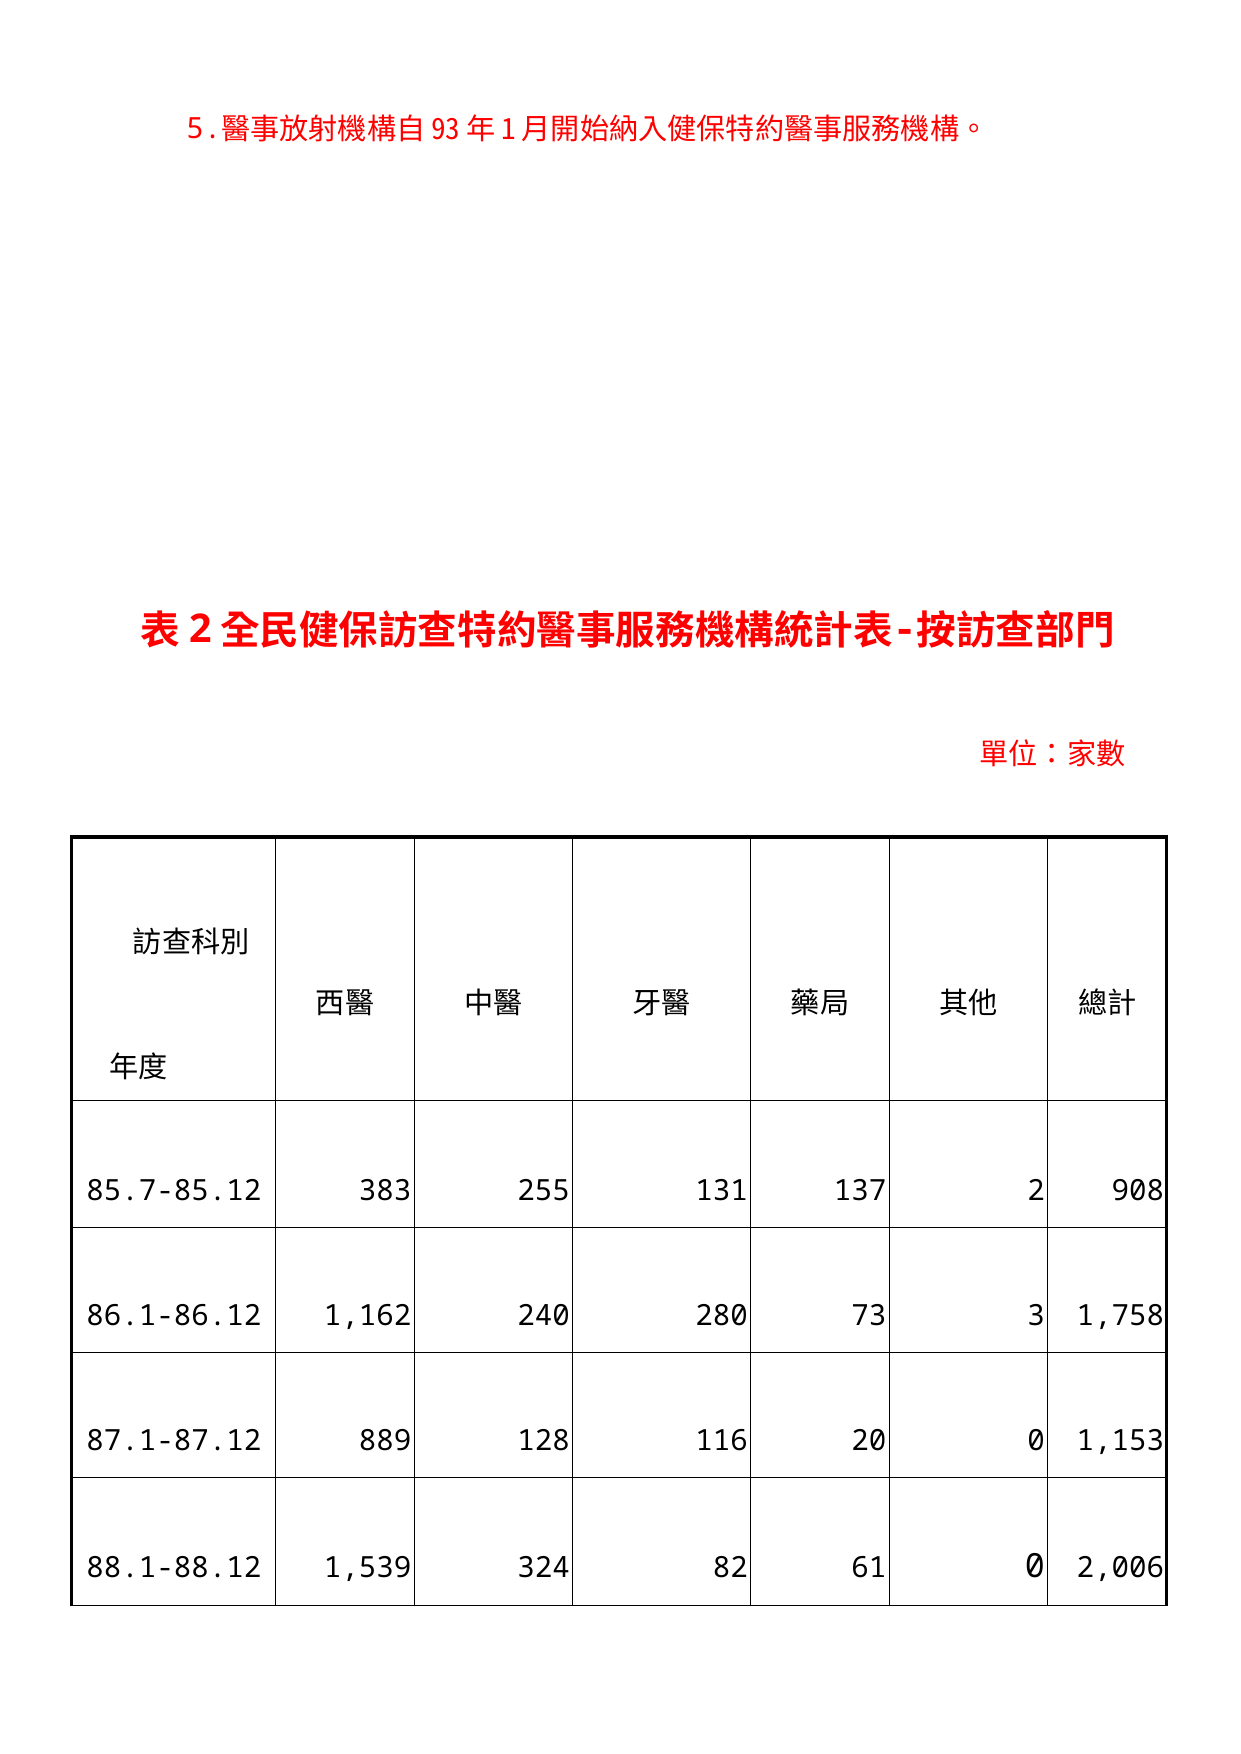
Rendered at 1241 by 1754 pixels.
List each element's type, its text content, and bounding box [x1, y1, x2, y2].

table_cell 73 [751, 1228, 889, 1352]
table_cell 0 [890, 1353, 1047, 1477]
table_cell 255 [415, 1101, 572, 1227]
table_cell 1,758 [1048, 1228, 1165, 1352]
text 單位：家數 [130, 710, 1125, 773]
table_cell 2,006 [1048, 1478, 1165, 1604]
table_cell 87.1-87.12 [73, 1353, 275, 1477]
table_cell 908 [1048, 1101, 1165, 1227]
table_cell 280 [573, 1228, 750, 1352]
table_cell 20 [751, 1353, 889, 1477]
table_cell 88.1-88.12 [73, 1478, 275, 1604]
table_header 中醫 [415, 839, 572, 1100]
table_cell 116 [573, 1353, 750, 1477]
table_cell 2 [890, 1101, 1047, 1227]
table_cell 82 [573, 1478, 750, 1604]
table_cell 1,539 [276, 1478, 414, 1604]
table_cell 1,162 [276, 1228, 414, 1352]
table_header 藥局 [751, 839, 889, 1100]
table_cell 324 [415, 1478, 572, 1604]
table_header 其他 [890, 839, 1047, 1100]
table_cell 85.7-85.12 [73, 1101, 275, 1227]
text 5.醫事放射機構自93年1月開始納入健保特約醫事服務機構。 [186, 85, 1125, 148]
table_cell 137 [751, 1101, 889, 1227]
table_header 總計 [1048, 839, 1165, 1100]
table_cell 1,153 [1048, 1353, 1165, 1477]
table_cell 86.1-86.12 [73, 1228, 275, 1352]
table_cell 240 [415, 1228, 572, 1352]
table_cell 61 [751, 1478, 889, 1604]
table_header 牙醫 [573, 839, 750, 1100]
table_cell 0 [890, 1478, 1047, 1604]
table_cell 131 [573, 1101, 750, 1227]
text 表2全民健保訪查特約醫事服務機構統計表-按訪查部門 [130, 585, 1125, 648]
table_header 西醫 [276, 839, 414, 1100]
table_cell 889 [276, 1353, 414, 1477]
table_cell 128 [415, 1353, 572, 1477]
table_header 訪查科別 年度 [73, 839, 275, 1100]
table_cell 3 [890, 1228, 1047, 1352]
table_cell 383 [276, 1101, 414, 1227]
